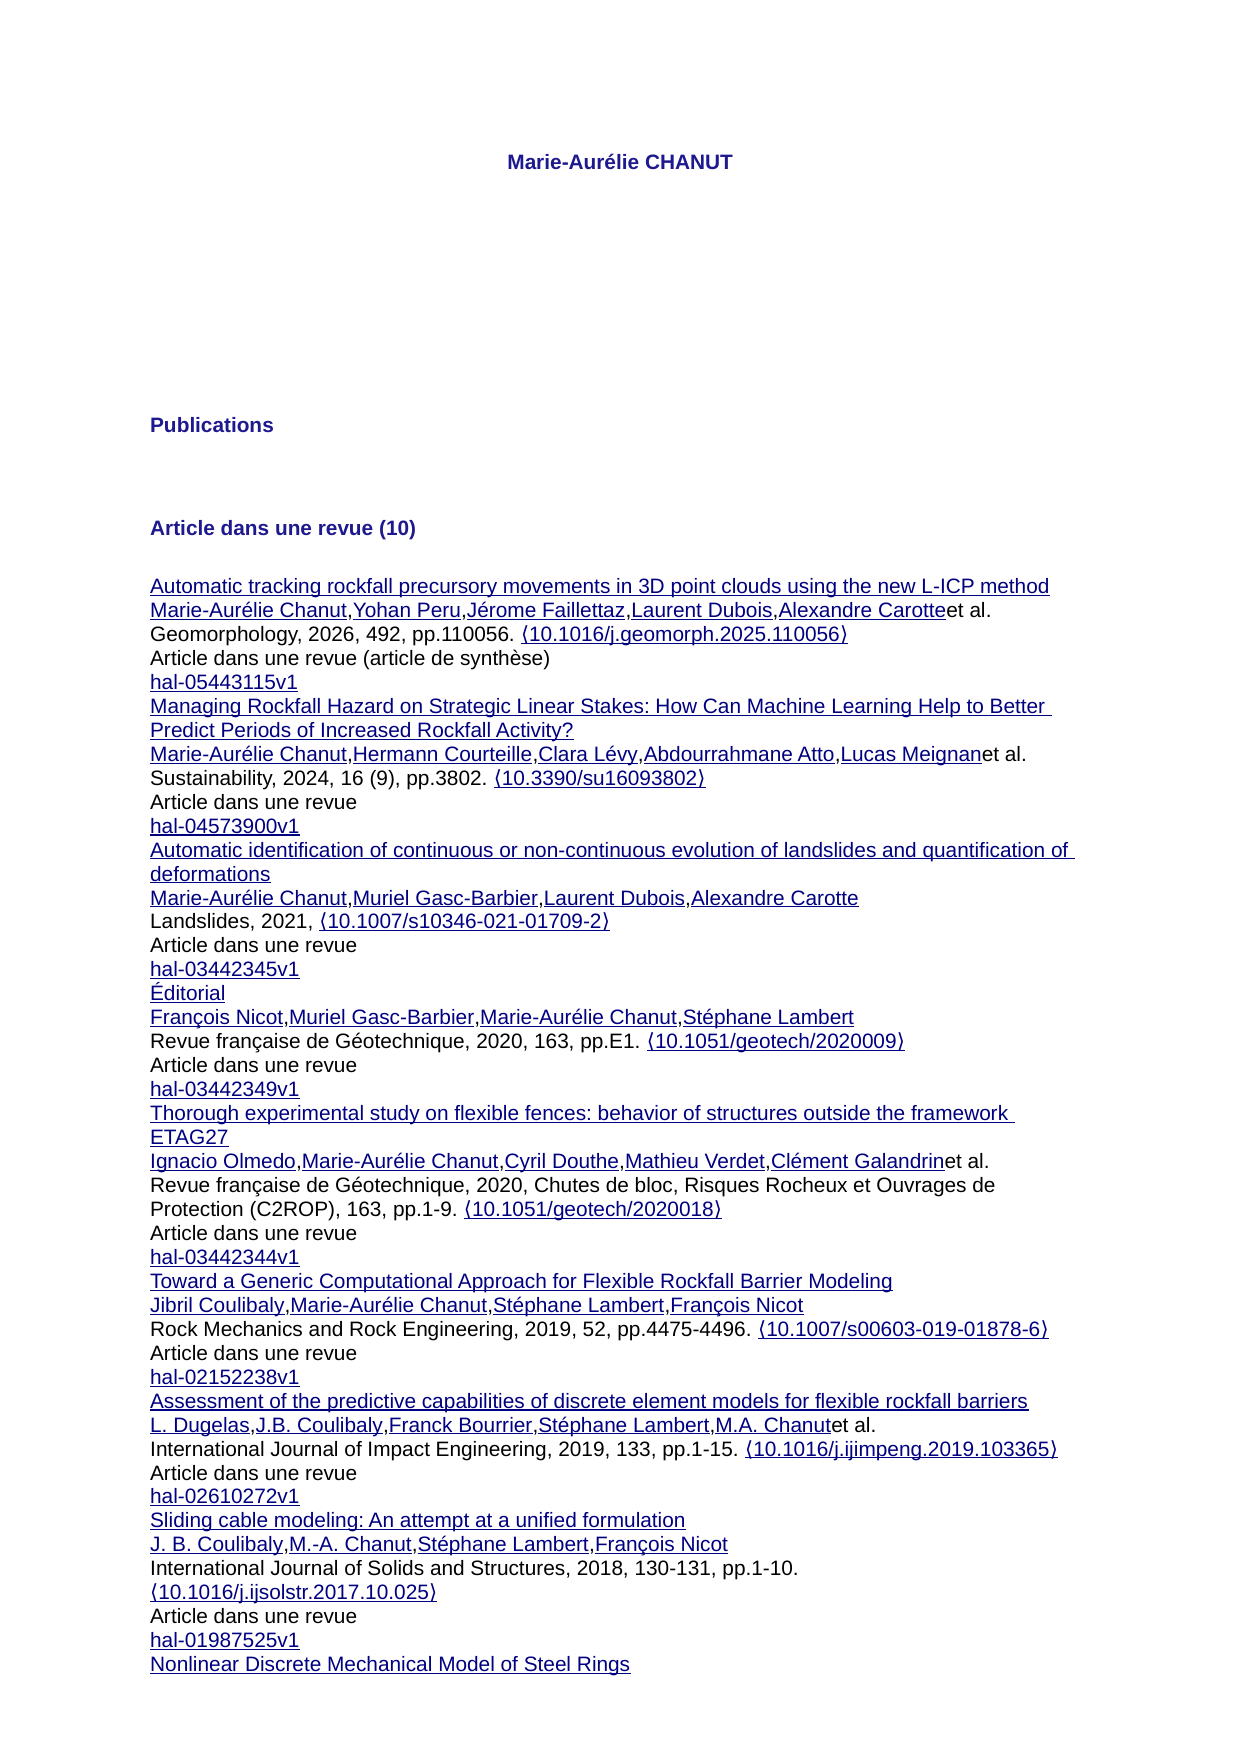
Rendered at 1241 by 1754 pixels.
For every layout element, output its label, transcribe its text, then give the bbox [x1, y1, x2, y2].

table_header Automatic tracking rockfall precursory movements in 3D point clouds using the new L-ICP method Marie-Aurélie Chanut,Yohan Peru,Jérome Faillettaz,Laurent Dubois,Alexandre Carotteet al. Geomorphology, 2026, 492, pp.110056. ⟨10.1016/j.geomorph.2025.110056⟩ Article dans une revue (article de synthèse) hal-05443115v1 [150, 574, 1090, 694]
table_cell Automatic identification of continuous or non-continuous evolution of landslides and quantification of deformations Marie-Aurélie Chanut,Muriel Gasc-Barbier,Laurent Dubois,Alexandre Carotte Landslides, 2021, ⟨10.1007/s10346-021-01709-2⟩ Article dans une revue hal-03442345v1 [150, 838, 1090, 981]
table_cell Managing Rockfall Hazard on Strategic Linear Stakes: How Can Machine Learning Help to Better Predict Periods of Increased Rockfall Activity? Marie-Aurélie Chanut,Hermann Courteille,Clara Lévy,Abdourrahmane Atto,Lucas Meignanet al. Sustainability, 2024, 16 (9), pp.3802. ⟨10.3390/su16093802⟩ Article dans une revue hal-04573900v1 [150, 694, 1090, 837]
subtitle Marie-Aurélie CHANUT [150, 150, 1090, 174]
table_cell Assessment of the predictive capabilities of discrete element models for flexible rockfall barriers L. Dugelas,J.B. Coulibaly,Franck Bourrier,Stéphane Lambert,M.A. Chanutet al. International Journal of Impact Engineering, 2019, 133, pp.1-15. ⟨10.1016/j.ijimpeng.2019.103365⟩ Article dans une revue hal-02610272v1 [150, 1389, 1090, 1508]
subtitle Publications [150, 412, 1090, 436]
table_cell Thorough experimental study on flexible fences: behavior of structures outside the framework ETAG27 Ignacio Olmedo,Marie-Aurélie Chanut,Cyril Douthe,Mathieu Verdet,Clément Galandrinet al. Revue française de Géotechnique, 2020, Chutes de bloc, Risques Rocheux et Ouvrages de Protection (C2ROP), 163, pp.1-9. ⟨10.1051/geotech/2020018⟩ Article dans une revue hal-03442344v1 [150, 1101, 1090, 1269]
subtitle Article dans une revue (10) [150, 516, 1090, 539]
table_cell Toward a Generic Computational Approach for Flexible Rockfall Barrier Modeling Jibril Coulibaly,Marie-Aurélie Chanut,Stéphane Lambert,François Nicot Rock Mechanics and Rock Engineering, 2019, 52, pp.4475-4496. ⟨10.1007/s00603-019-01878-6⟩ Article dans une revue hal-02152238v1 [150, 1269, 1090, 1388]
table_cell Nonlinear Discrete Mechanical Model of Steel Rings [150, 1652, 1090, 1676]
table_cell Sliding cable modeling: An attempt at a unified formulation J. B. Coulibaly,M.-A. Chanut,Stéphane Lambert,François Nicot International Journal of Solids and Structures, 2018, 130-131, pp.1-10. ⟨10.1016/j.ijsolstr.2017.10.025⟩ Article dans une revue hal-01987525v1 [150, 1508, 1090, 1652]
table_cell Éditorial François Nicot,Muriel Gasc-Barbier,Marie-Aurélie Chanut,Stéphane Lambert Revue française de Géotechnique, 2020, 163, pp.E1. ⟨10.1051/geotech/2020009⟩ Article dans une revue hal-03442349v1 [150, 981, 1090, 1101]
